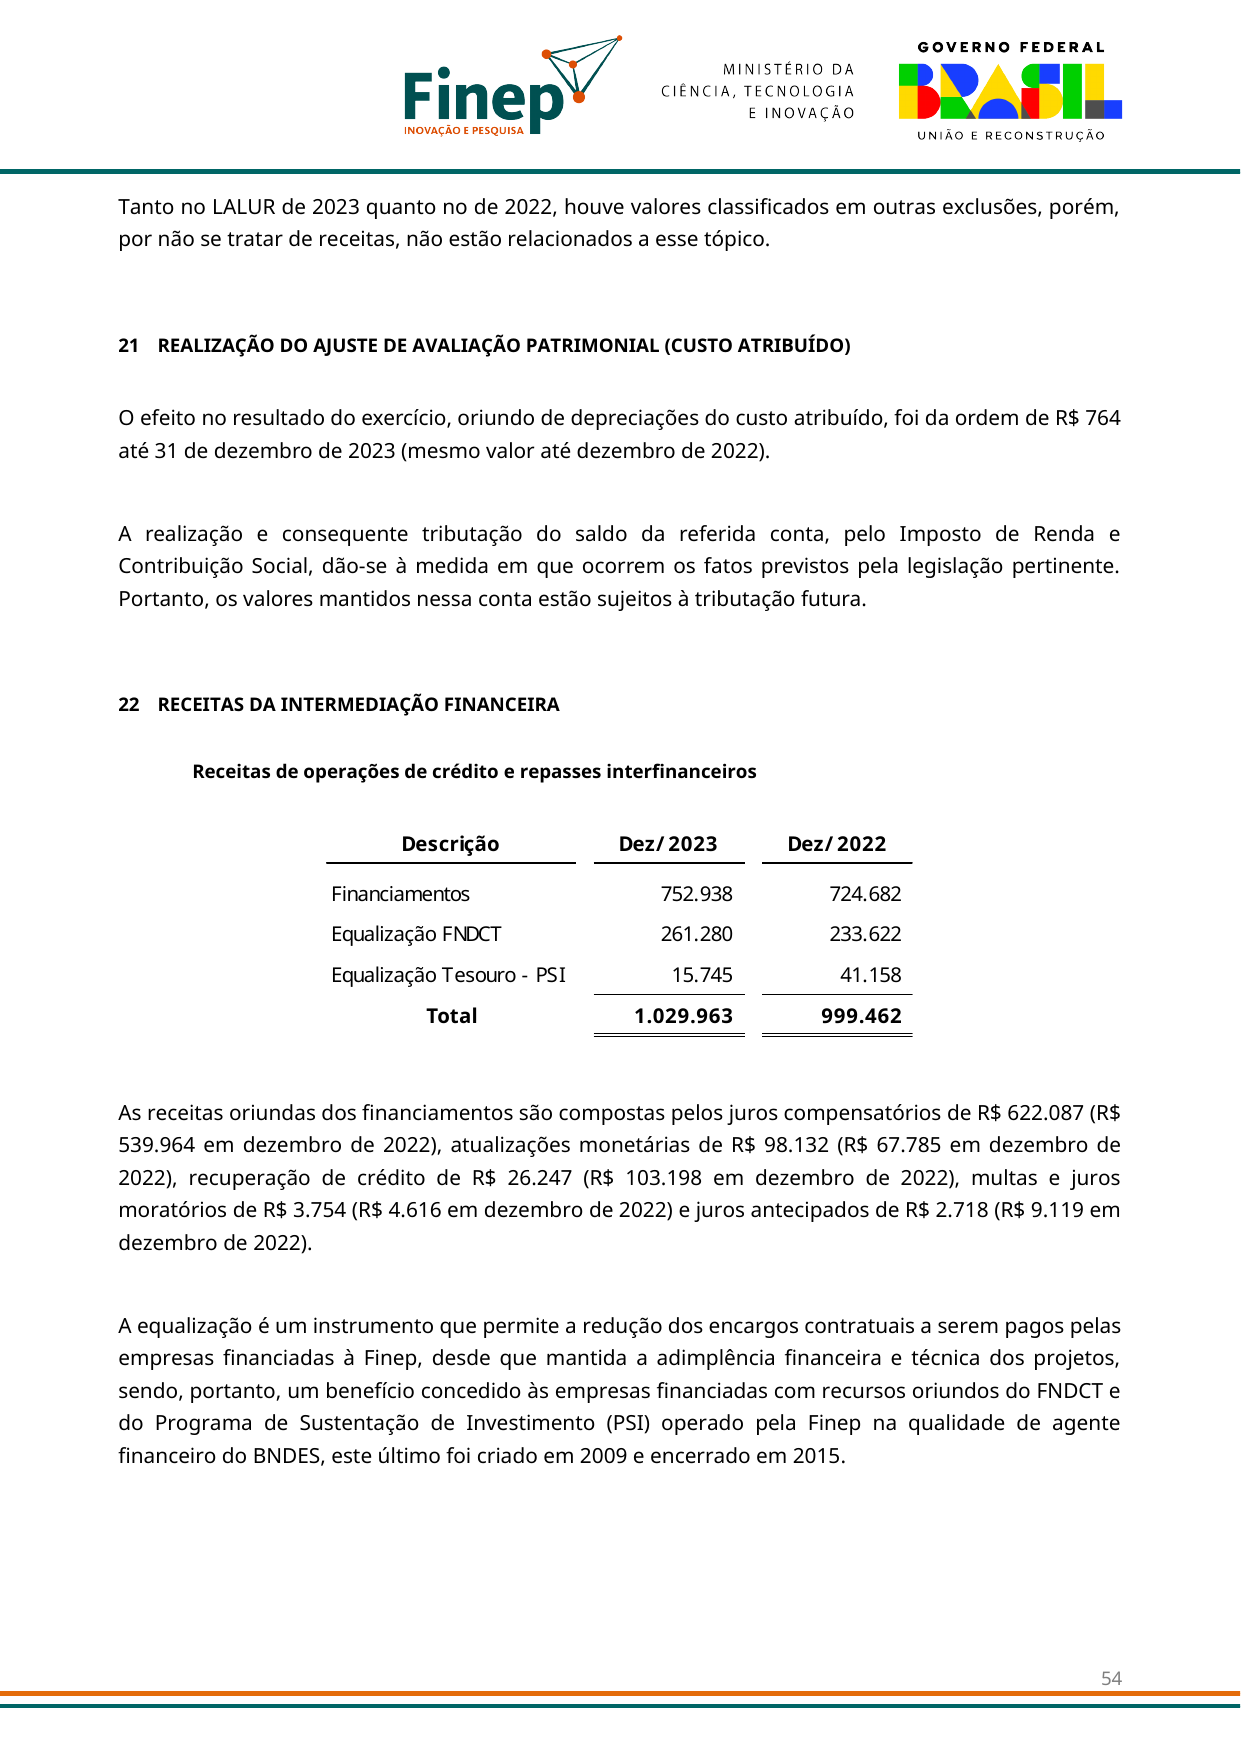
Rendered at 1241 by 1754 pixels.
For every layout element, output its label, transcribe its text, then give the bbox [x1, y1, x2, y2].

text O efeito no resultado do exercício, oriundo de depreciações do custo atribuído, foi da ordem de R$ 764 até 31 de dezembro de 2023 (mesmo valor até dezembro de 2022). [118, 403, 1122, 464]
text As receitas oriundas dos financiamentos são compostas pelos juros compensatórios de R$ 622.087 (R$ 539.964 em dezembro de 2022), atualizações monetárias de R$ 98.132 (R$ 67.785 em dezembro de 2022), recuperação de crédito de R$ 26.247 (R$ 103.198 em dezembro de 2022), multas e juros moratórios de R$ 3.754 (R$ 4.616 em dezembro de 2022) e juros antecipados de R$ 2.718 (R$ 9.119 em dezembro de 2022). [118, 1098, 1122, 1257]
list Receitas da intermediação financeira [118, 692, 1122, 717]
text Tanto no LALUR de 2023 quanto no de 2022, houve valores classificados em outras exclusões, porém, por não se tratar de receitas, não estão relacionados a esse tópico. [118, 192, 1122, 253]
text A realização e consequente tributação do saldo da referida conta, pelo Imposto de Renda e Contribuição Social, dão-se à medida em que ocorrem os fatos previstos pela legislação pertinente. Portanto, os valores mantidos nessa conta estão sujeitos à tributação futura. [118, 519, 1122, 612]
subtitle Receitas de operações de crédito e repasses interfinanceiros [192, 759, 1122, 784]
list Realização do ajuste de avaliação patrimonial (custo atribuído) [118, 332, 1122, 358]
text A equalização é um instrumento que permite a redução dos encargos contratuais a serem pagos pelas empresas financiadas à Finep, desde que mantida a adimplência financeira e técnica dos projetos, sendo, portanto, um benefício concedido às empresas financiadas com recursos oriundos do FNDCT e do Programa de Sustentação de Investimento (PSI) operado pela Finep na qualidade de agente financeiro do BNDES, este último foi criado em 2009 e encerrado em 2015. [118, 1311, 1122, 1469]
